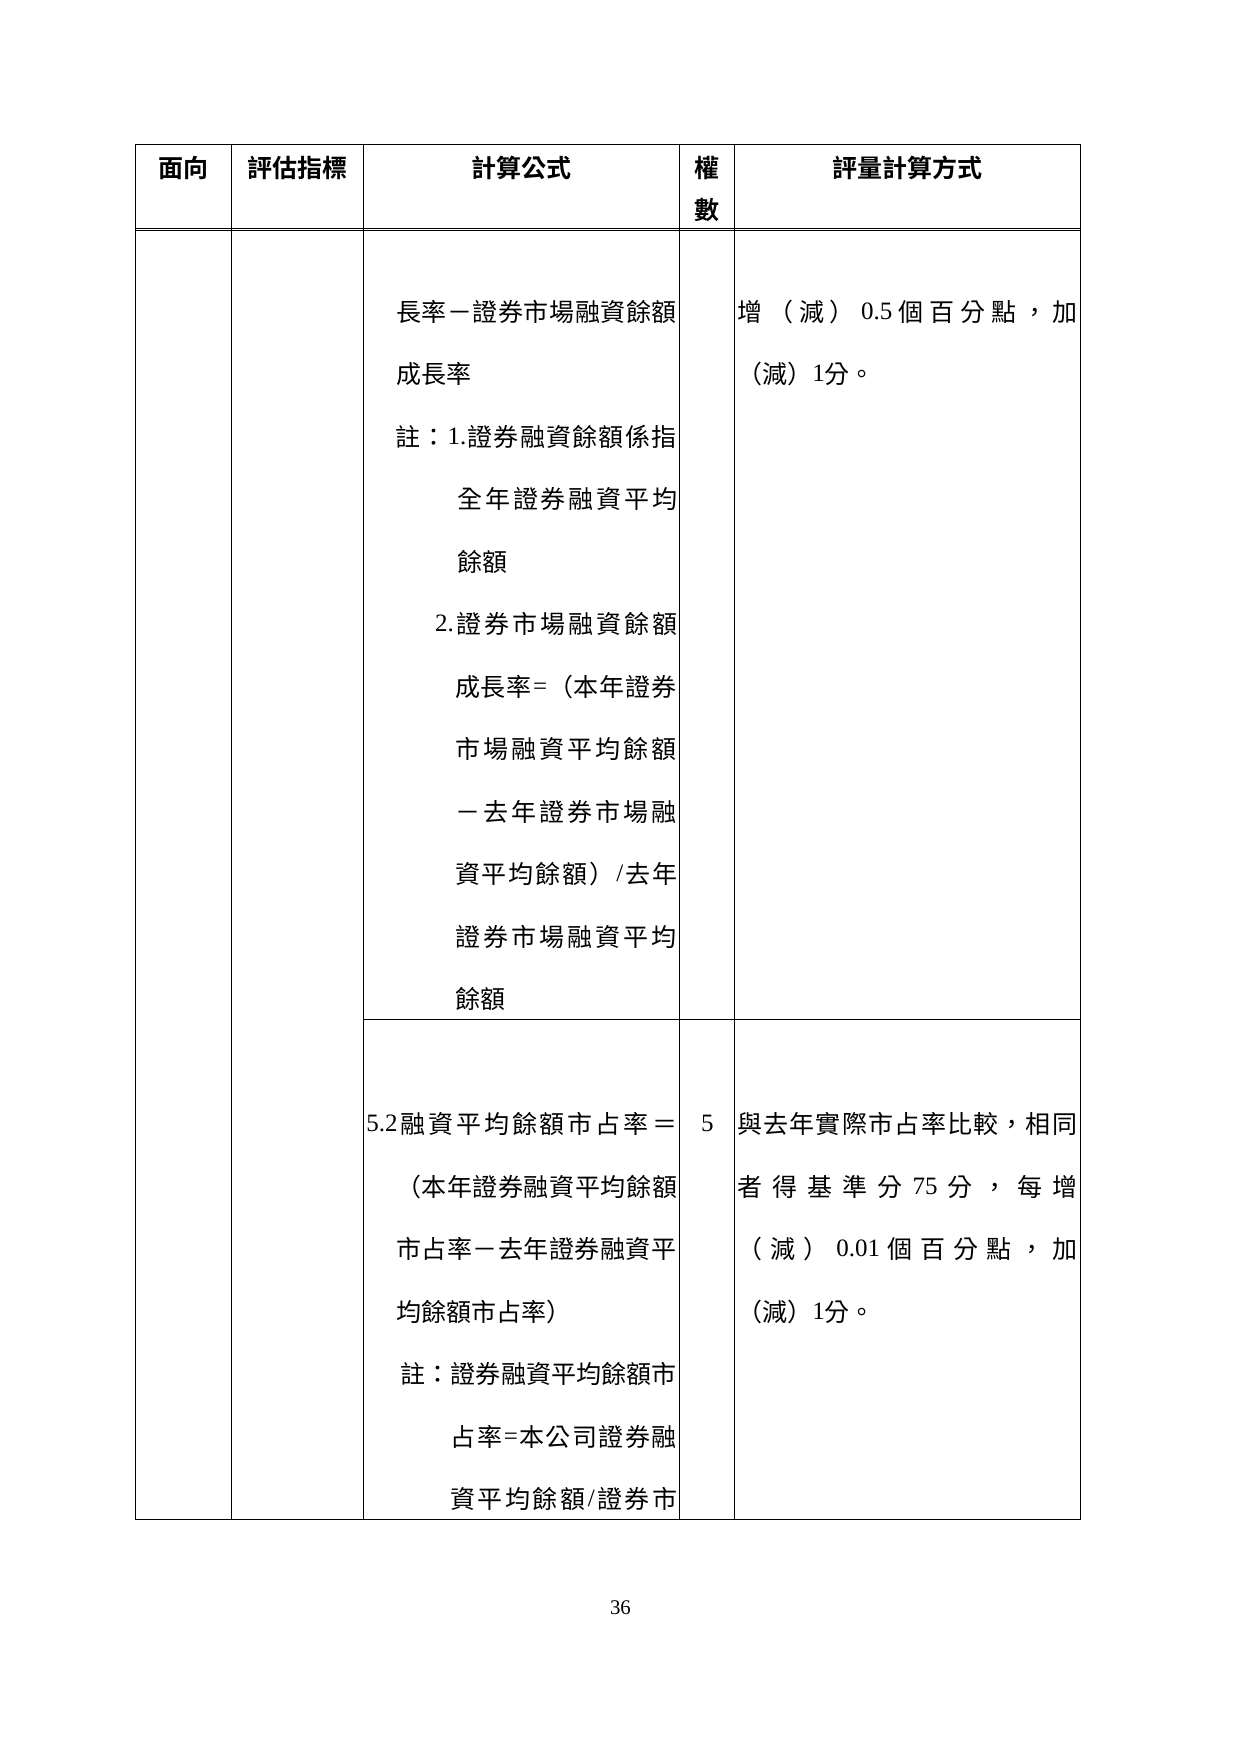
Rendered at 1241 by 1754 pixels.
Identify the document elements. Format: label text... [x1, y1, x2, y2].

table_cell 長率－證券市場融資餘額成長率 註：1.證券融資餘額係指全年證券融資平均餘額 2.證券市場融資餘額成長率=（本年證券市場融資平均餘額－去年證券市場融資平均餘額）/去年證券市場融資平均餘額 [364, 231, 679, 1018]
table_cell 5 [680, 1020, 734, 1518]
table_cell 5.2融資平均餘額市占率＝（本年證券融資平均餘額市占率－去年證券融資平均餘額市占率） 註：證券融資平均餘額市占率=本公司證券融資平均餘額/證券市 [364, 1020, 679, 1518]
table_cell 與去年實際市占率比較，相同者得基準分75分，每增（減）0.01個百分點，加（減）1分。 [735, 1020, 1080, 1518]
table_header 面向 [136, 145, 231, 228]
table_header 評估指標 [232, 145, 363, 228]
table_cell [232, 231, 363, 1518]
table_cell [136, 231, 231, 1518]
table_header 評量計算方式 [735, 145, 1080, 228]
table_cell [680, 231, 734, 1018]
table_header 權數 [680, 145, 734, 228]
table_cell 增（減）0.5個百分點，加（減）1分。 [735, 231, 1080, 1018]
table_header 計算公式 [364, 145, 679, 228]
